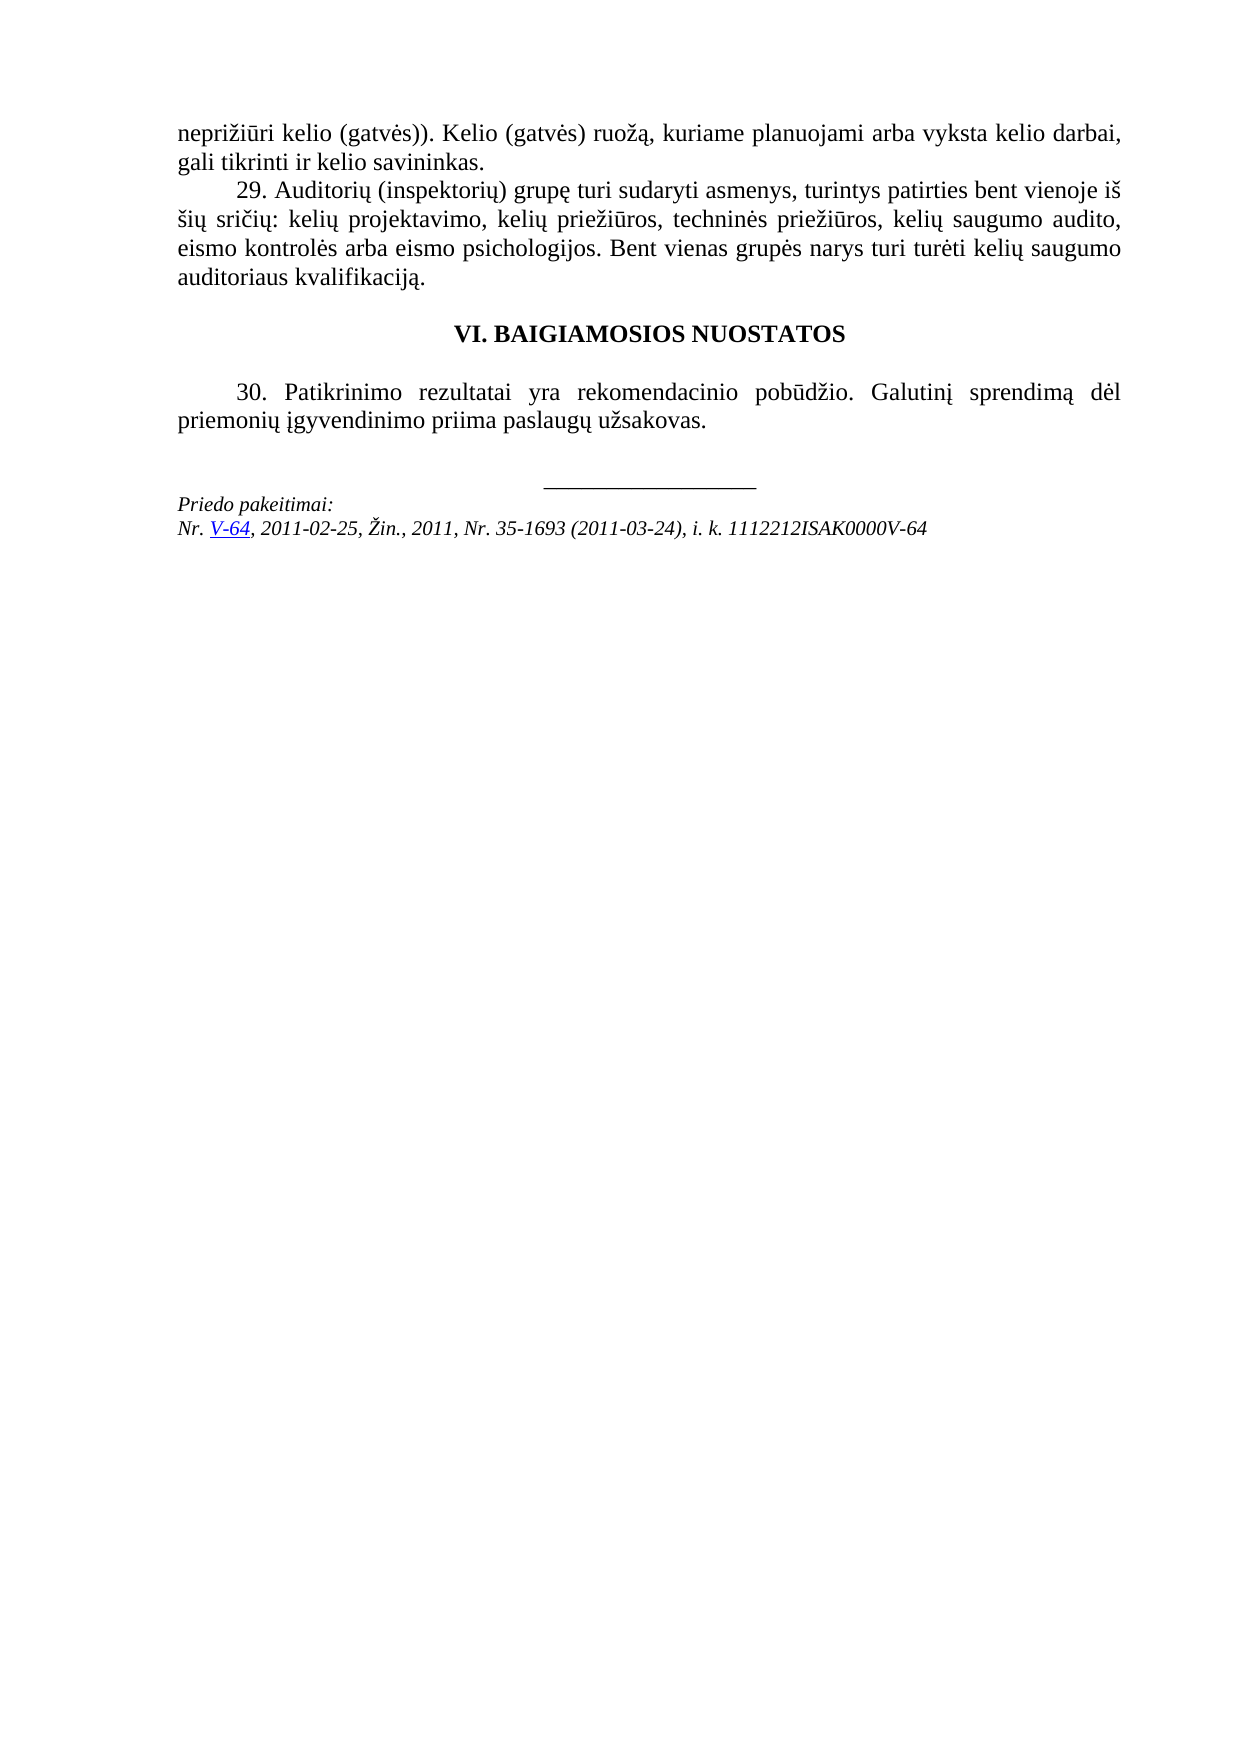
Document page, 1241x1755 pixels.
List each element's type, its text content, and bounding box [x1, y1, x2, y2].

text Nr. V-64, 2011-02-25, Žin., 2011, Nr. 35-1693 (2011-03-24), i. k. 1112212ISAK0000V-64 [177, 516, 1122, 540]
text 30. Patikrinimo rezultatai yra rekomendacinio pobūdžio. Galutinį sprendimą dėl priemonių įgyvendinimo priima paslaugų užsakovas. [177, 377, 1122, 434]
text _________________ [177, 463, 1122, 492]
text Priedo pakeitimai: [177, 492, 1122, 516]
text 29. Auditorių (inspektorių) grupę turi sudaryti asmenys, turintys patirties bent vienoje iš šių sričių: kelių projektavimo, kelių priežiūros, techninės priežiūros, kelių saugumo audito, eismo kontrolės arba eismo psichologijos. Bent vienas grupės narys turi turėti kelių saugumo auditoriaus kvalifikaciją. [177, 176, 1122, 291]
text VI. BAIGIAMOSIOS NUOSTATOS [177, 319, 1122, 348]
text neprižiūri kelio (gatvės)). Kelio (gatvės) ruožą, kuriame planuojami arba vyksta kelio darbai, gali tikrinti ir kelio savininkas. [177, 118, 1122, 176]
